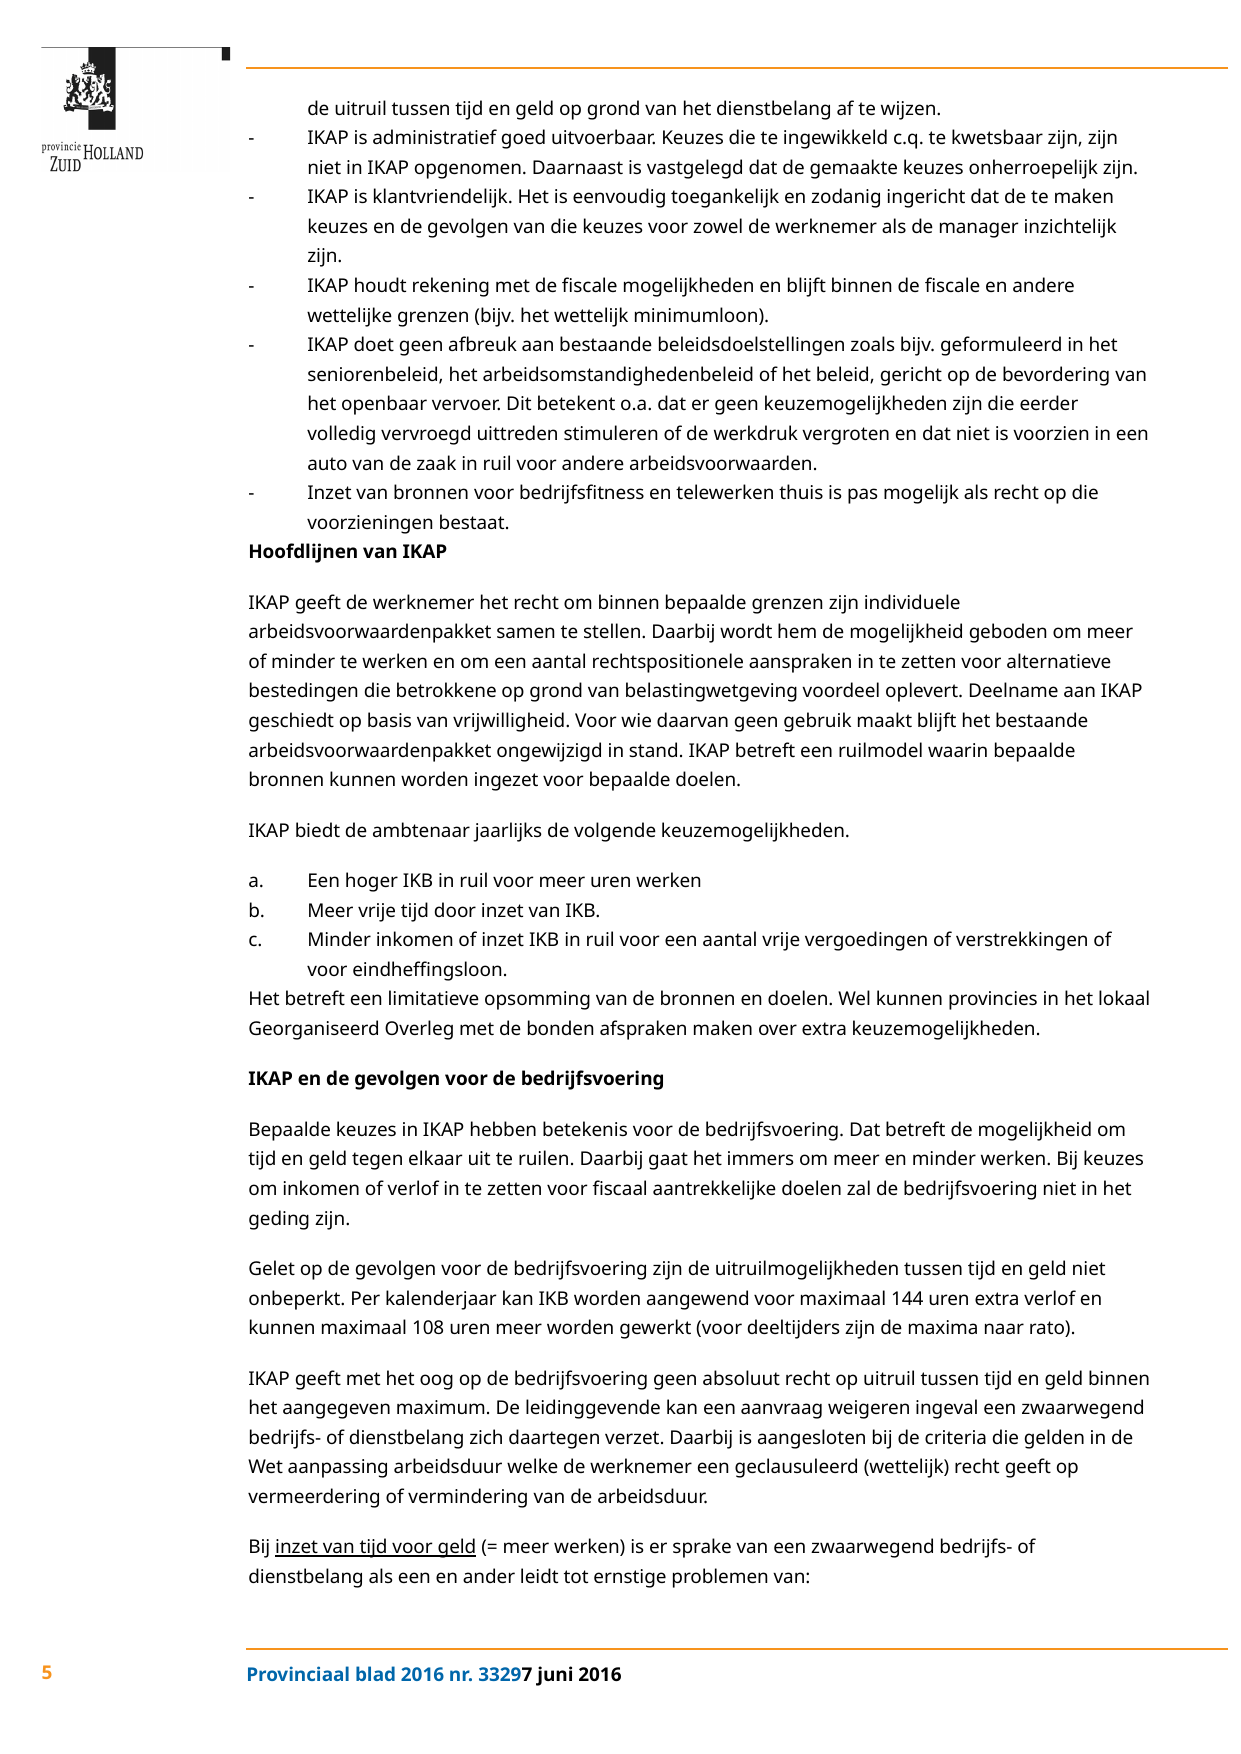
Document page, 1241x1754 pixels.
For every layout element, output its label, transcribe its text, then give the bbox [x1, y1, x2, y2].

text Gelet op de gevolgen voor de bedrijfsvoering zijn de uitruilmogelijkheden tussen tijd en geld niet onbeperkt. Per kalenderjaar kan IKB worden aangewend voor maximaal 144 uren extra verlof en kunnen maximaal 108 uren meer worden gewerkt (voor deeltijders zijn de maxima naar rato). [248, 1255, 1152, 1340]
list Meer vrije tijd door inzet van IKB. [248, 897, 1152, 923]
text Hoofdlijnen van IKAP [248, 538, 1152, 564]
text Het betreft een limitatieve opsomming van de bronnen en doelen. Wel kunnen provincies in het lokaal Georganiseerd Overleg met de bonden afspraken maken over extra keuzemogelijkheden. [248, 986, 1152, 1041]
list Een hoger IKB in ruil voor meer uren werken [248, 867, 1152, 893]
picture [41, 47, 231, 172]
text IKAP geeft met het oog op de bedrijfsvoering geen absoluut recht op uitruil tussen tijd en geld binnen het aangegeven maximum. De leidinggevende kan een aanvraag weigeren ingeval een zwaarwegend bedrijfs- of dienstbelang zich daartegen verzet. Daarbij is aangesloten bij de criteria die gelden in de Wet aanpassing arbeidsduur welke de werknemer een geclausuleerd (wettelijk) recht geeft op vermeerdering of vermindering van de arbeidsduur. [248, 1365, 1152, 1509]
list Minder inkomen of inzet IKB in ruil voor een aantal vrije vergoedingen of verstrekkingen of voor eindheffingsloon. [248, 926, 1152, 982]
list IKAP is klantvriendelijk. Het is eenvoudig toegankelijk en zodanig ingericht dat de te maken keuzes en de gevolgen van die keuzes voor zowel de werknemer als de manager inzichtelijk zijn. [248, 183, 1152, 268]
text Bij inzet van tijd voor geld (= meer werken) is er sprake van een zwaarwegend bedrijfs- of dienstbelang als een en ander leidt tot ernstige problemen van: [248, 1533, 1152, 1589]
text Bepaalde keuzes in IKAP hebben betekenis voor de bedrijfsvoering. Dat betreft de mogelijkheid om tijd en geld tegen elkaar uit te ruilen. Daarbij gaat het immers om meer en minder werken. Bij keuzes om inkomen of verlof in te zetten voor fiscaal aantrekkelijke doelen zal de bedrijfsvoering niet in het geding zijn. [248, 1116, 1152, 1231]
list Inzet van bronnen voor bedrijfsfitness en telewerken thuis is pas mogelijk als recht op die voorzieningen bestaat. [248, 479, 1152, 535]
text IKAP geeft de werknemer het recht om binnen bepaalde grenzen zijn individuele arbeidsvoorwaardenpakket samen te stellen. Daarbij wordt hem de mogelijkheid geboden om meer of minder te werken en om een aantal rechtspositionele aanspraken in te zetten voor alternatieve bestedingen die betrokkene op grond van belastingwetgeving voordeel oplevert. Deelname aan IKAP geschiedt op basis van vrijwilligheid. Voor wie daarvan geen gebruik maakt blijft het bestaande arbeidsvoorwaardenpakket ongewijzigd in stand. IKAP betreft een ruilmodel waarin bepaalde bronnen kunnen worden ingezet voor bepaalde doelen. [248, 589, 1152, 792]
text IKAP en de gevolgen voor de bedrijfsvoering [248, 1066, 1152, 1091]
list IKAP houdt rekening met de fiscale mogelijkheden en blijft binnen de fiscale en andere wettelijke grenzen (bijv. het wettelijk minimumloon). [248, 272, 1152, 328]
list IKAP doet geen afbreuk aan bestaande beleidsdoelstellingen zoals bijv. geformuleerd in het seniorenbeleid, het arbeidsomstandighedenbeleid of het beleid, gericht op de bevordering van het openbaar vervoer. Dit betekent o.a. dat er geen keuzemogelijkheden zijn die eerder volledig vervroegd uittreden stimuleren of de werkdruk vergroten en dat niet is voorzien in een auto van de zaak in ruil voor andere arbeidsvoorwaarden. [248, 331, 1152, 476]
text IKAP biedt de ambtenaar jaarlijks de volgende keuzemogelijkheden. [248, 817, 1152, 843]
list IKAP is administratief goed uitvoerbaar. Keuzes die te ingewikkeld c.q. te kwetsbaar zijn, zijn niet in IKAP opgenomen. Daarnaast is vastgelegd dat de gemaakte keuzes onherroepelijk zijn. [248, 124, 1152, 180]
list de uitruil tussen tijd en geld op grond van het dienstbelang af te wijzen. [248, 95, 1152, 121]
